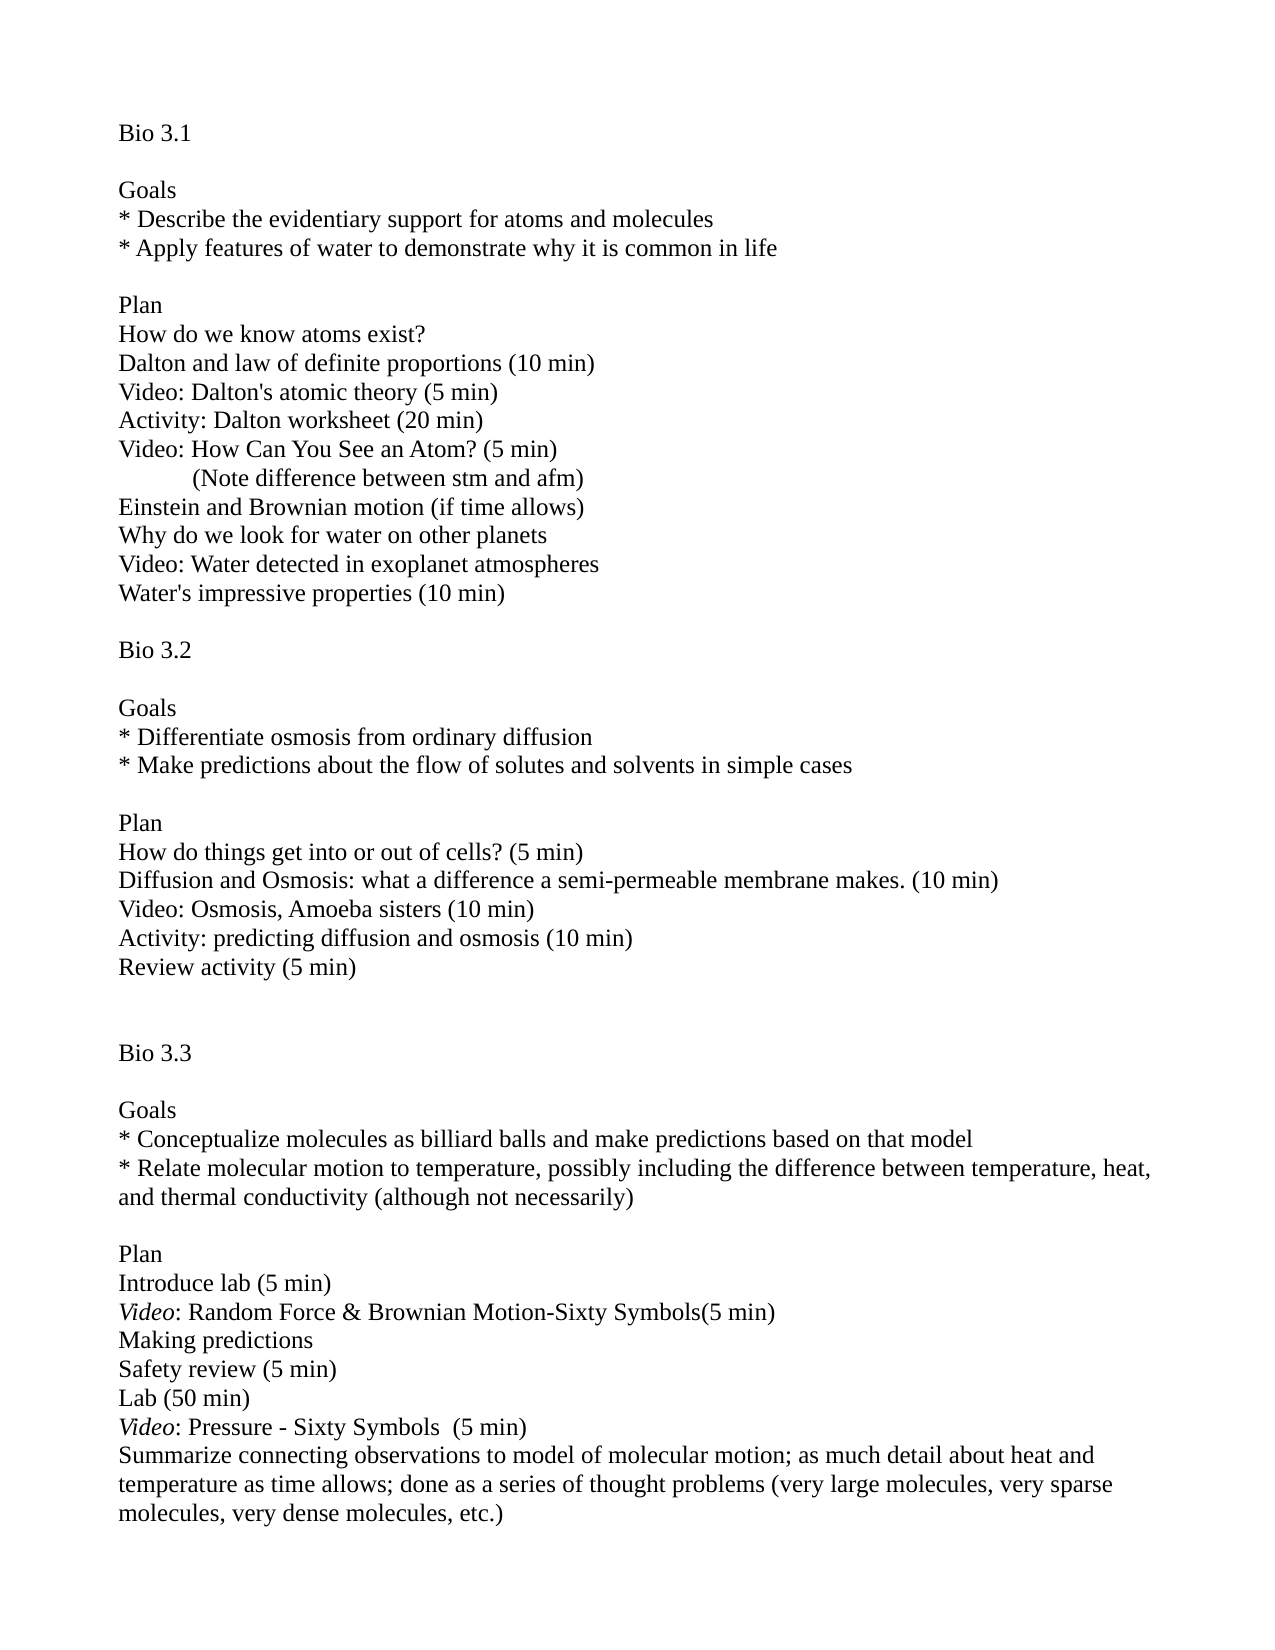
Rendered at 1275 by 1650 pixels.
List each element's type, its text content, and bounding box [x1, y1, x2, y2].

text Plan [118, 1239, 1157, 1268]
text * Describe the evidentiary support for atoms and molecules [118, 204, 1157, 233]
text Making predictions [118, 1326, 1157, 1354]
text Bio 3.1 [118, 118, 1157, 147]
text * Apply features of water to demonstrate why it is common in life [118, 233, 1157, 262]
text Introduce lab (5 min) [118, 1268, 1157, 1297]
text * Differentiate osmosis from ordinary diffusion [118, 722, 1157, 751]
text Water's impressive properties (10 min) [118, 578, 1157, 607]
text * Conceptualize molecules as billiard balls and make predictions based on that model [118, 1124, 1157, 1153]
text Plan [118, 291, 1157, 319]
text Safety review (5 min) [118, 1354, 1157, 1383]
text Dalton and law of definite proportions (10 min) [118, 348, 1157, 377]
text Why do we look for water on other planets [118, 521, 1157, 549]
text Summarize connecting observations to model of molecular motion; as much detail about heat and temperature as time allows; done as a series of thought problems (very large molecules, very sparse molecules, very dense molecules, etc.) [118, 1441, 1157, 1527]
text Activity: Dalton worksheet (20 min) [118, 406, 1157, 434]
text Bio 3.3 [118, 1038, 1157, 1067]
text Goals [118, 1096, 1157, 1124]
text Einstein and Brownian motion (if time allows) [118, 492, 1157, 521]
text Video: Pressure - Sixty Symbols (5 min) [118, 1412, 1157, 1441]
text Plan [118, 808, 1157, 837]
text How do we know atoms exist? [118, 319, 1157, 348]
text Video: How Can You See an Atom? (5 min) [118, 434, 1157, 463]
text Bio 3.2 [118, 636, 1157, 664]
text How do things get into or out of cells? (5 min) [118, 837, 1157, 866]
text Review activity (5 min) [118, 952, 1157, 981]
text Goals [118, 693, 1157, 722]
text Lab (50 min) [118, 1383, 1157, 1412]
text Video: Osmosis, Amoeba sisters (10 min) Activity: predicting diffusion and osmosis (10 min) [118, 894, 1157, 952]
text Diffusion and Osmosis: what a difference a semi-permeable membrane makes. (10 min) [118, 866, 1157, 894]
text (Note difference between stm and afm) [118, 463, 1157, 492]
text * Relate molecular motion to temperature, possibly including the difference between temperature, heat, and thermal conductivity (although not necessarily) [118, 1153, 1157, 1211]
text Goals [118, 176, 1157, 204]
text Video: Random Force & Brownian Motion-Sixty Symbols(5 min) [118, 1297, 1157, 1326]
text Video: Dalton's atomic theory (5 min) [118, 377, 1157, 406]
text * Make predictions about the flow of solutes and solvents in simple cases [118, 751, 1157, 779]
text Video: Water detected in exoplanet atmospheres [118, 549, 1157, 578]
